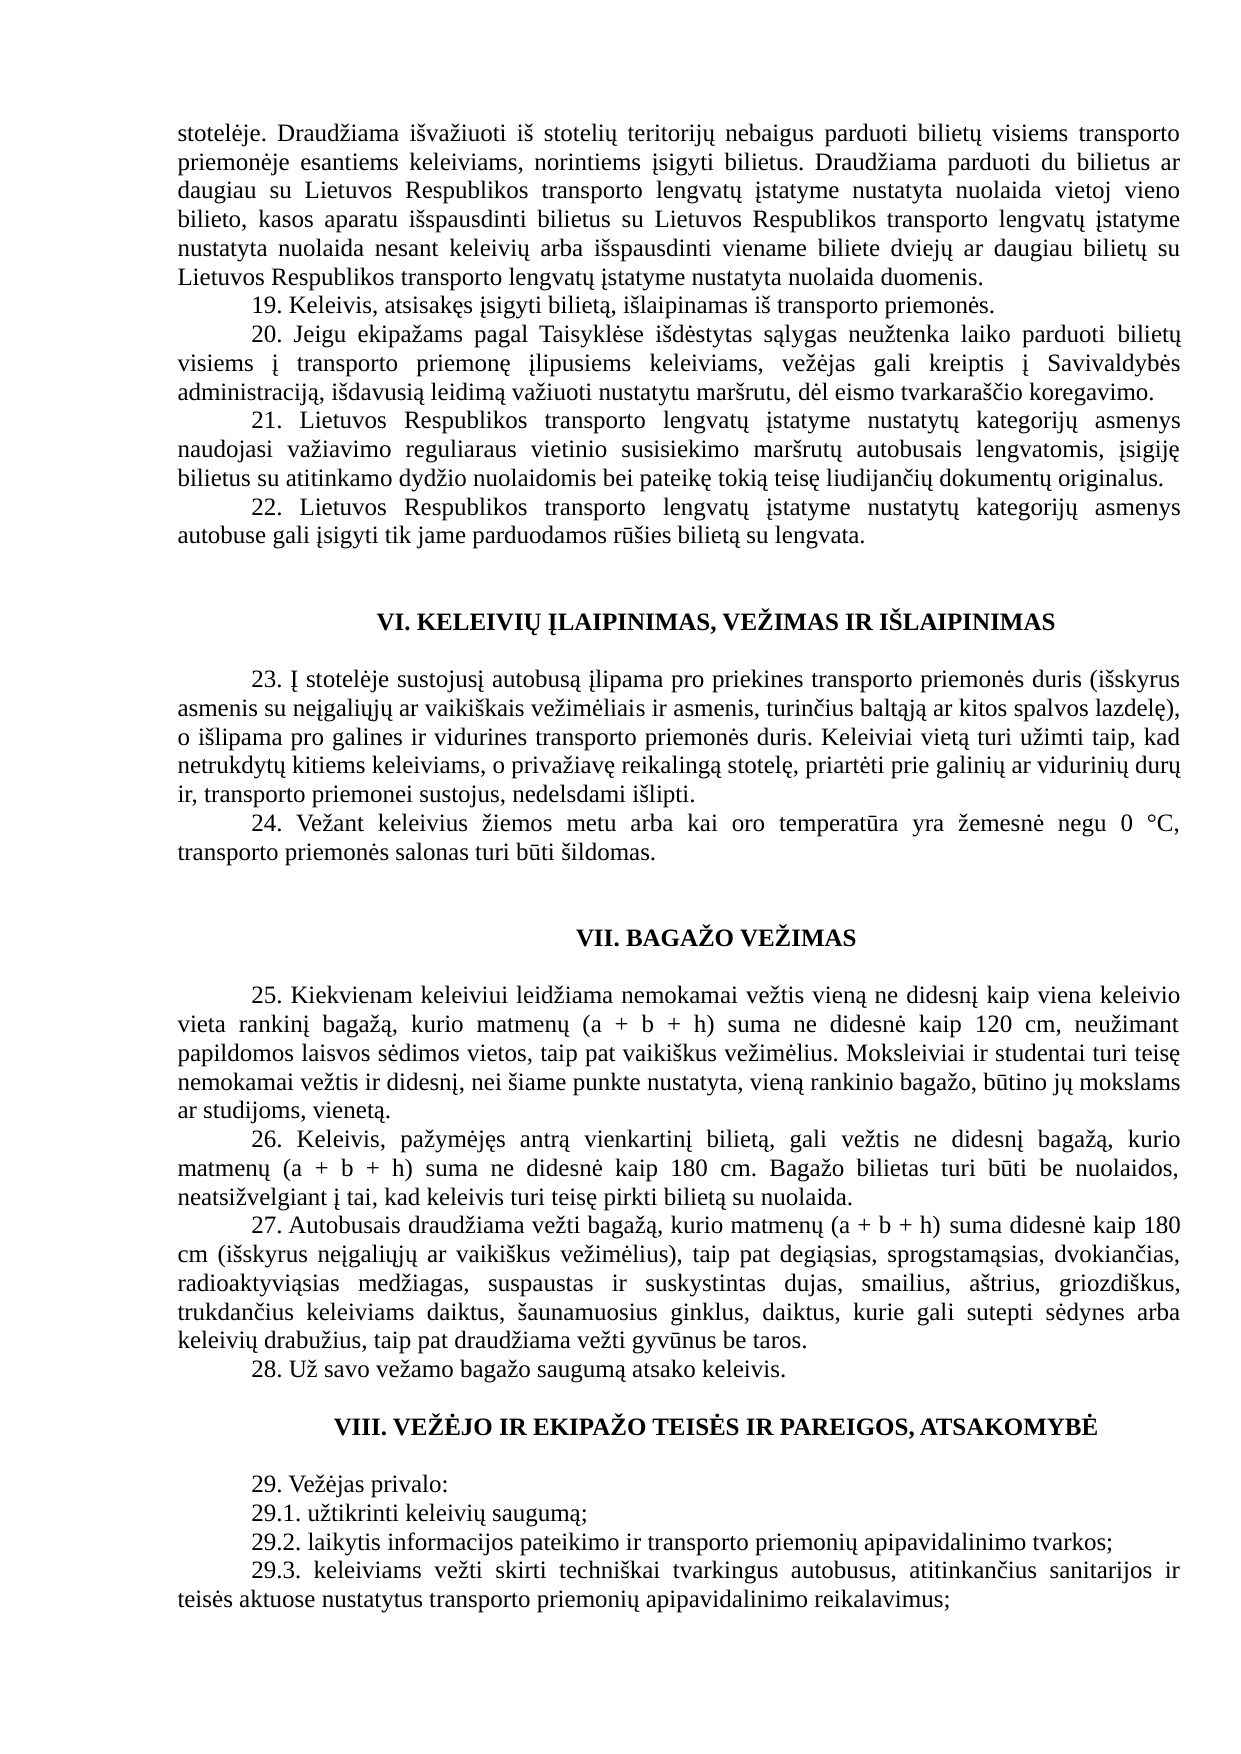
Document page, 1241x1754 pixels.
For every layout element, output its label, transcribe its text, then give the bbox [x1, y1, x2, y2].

text 21. Lietuvos Respublikos transporto lengvatų įstatyme nustatytų kategorijų asmenys naudojasi važiavimo reguliaraus vietinio susisiekimo maršrutų autobusais lengvatomis, įsigiję bilietus su atitinkamo dydžio nuolaidomis bei pateikę tokią teisę liudijančių dokumentų originalus. [177, 406, 1181, 492]
text 25. Kiekvienam keleiviui leidžiama nemokamai vežtis vieną ne didesnį kaip viena keleivio vieta rankinį bagažą, kurio matmenų (a + b + h) suma ne didesnė kaip 120 cm, neužimant papildomos laisvos sėdimos vietos, taip pat vaikiškus vežimėlius. Moksleiviai ir studentai turi teisę nemokamai vežtis ir didesnį, nei šiame punkte nustatyta, vieną rankinio bagažo, būtino jų mokslams ar studijoms, vienetą. [177, 981, 1181, 1124]
text VII. BAGAŽO VEŽIMAS [177, 923, 1181, 952]
text 28. Už savo vežamo bagažo saugumą atsako keleivis. [177, 1354, 1181, 1383]
text 23. Į stotelėje sustojusį autobusą įlipama pro priekines transporto priemonės duris (išskyrus asmenis su neįgaliųjų ar vaikiškais vežimėliais ir asmenis, turinčius baltąją ar kitos spalvos lazdelę), o išlipama pro galines ir vidurines transporto priemonės duris. Keleiviai vietą turi užimti taip, kad netrukdytų kitiems keleiviams, o privažiavę reikalingą stotelę, priartėti prie galinių ar vidurinių durų ir, transporto priemonei sustojus, nedelsdami išlipti. [177, 664, 1181, 808]
text 20. Jeigu ekipažams pagal Taisyklėse išdėstytas sąlygas neužtenka laiko parduoti bilietų visiems į transporto priemonę įlipusiems keleiviams, vežėjas gali kreiptis į Savivaldybės administraciją, išdavusią leidimą važiuoti nustatytu maršrutu, dėl eismo tvarkaraščio koregavimo. [177, 319, 1181, 406]
text stotelėje. Draudžiama išvažiuoti iš stotelių teritorijų nebaigus parduoti bilietų visiems transporto priemonėje esantiems keleiviams, norintiems įsigyti bilietus. Draudžiama parduoti du bilietus ar daugiau su Lietuvos Respublikos transporto lengvatų įstatyme nustatyta nuolaida vietoj vieno bilieto, kasos aparatu išspausdinti bilietus su Lietuvos Respublikos transporto lengvatų įstatyme nustatyta nuolaida nesant keleivių arba išspausdinti viename biliete dviejų ar daugiau bilietų su Lietuvos Respublikos transporto lengvatų įstatyme nustatyta nuolaida duomenis. [177, 118, 1181, 291]
text 22. Lietuvos Respublikos transporto lengvatų įstatyme nustatytų kategorijų asmenys autobuse gali įsigyti tik jame parduodamos rūšies bilietą su lengvata. [177, 492, 1181, 549]
text VI. KELEIVIŲ ĮLAIPINIMAS, VEŽIMAS IR IŠLAIPINIMAS [177, 607, 1181, 636]
text 29.2. laikytis informacijos pateikimo ir transporto priemonių apipavidalinimo tvarkos; [177, 1527, 1181, 1556]
text 19. Keleivis, atsisakęs įsigyti bilietą, išlaipinamas iš transporto priemonės. [177, 291, 1181, 319]
text 24. Vežant keleivius žiemos metu arba kai oro temperatūra yra žemesnė negu 0 °C, transporto priemonės salonas turi būti šildomas. [177, 808, 1181, 866]
text 29.3. keleiviams vežti skirti techniškai tvarkingus autobusus, atitinkančius sanitarijos ir teisės aktuose nustatytus transporto priemonių apipavidalinimo reikalavimus; [177, 1556, 1181, 1613]
text 29.1. užtikrinti keleivių saugumą; [177, 1498, 1181, 1527]
text 29. Vežėjas privalo: [177, 1469, 1181, 1498]
text 27. Autobusais draudžiama vežti bagažą, kurio matmenų (a + b + h) suma didesnė kaip 180 cm (išskyrus neįgaliųjų ar vaikiškus vežimėlius), taip pat degiąsias, sprogstamąsias, dvokiančias, radioaktyviąsias medžiagas, suspaustas ir suskystintas dujas, smailius, aštrius, griozdiškus, trukdančius keleiviams daiktus, šaunamuosius ginklus, daiktus, kurie gali sutepti sėdynes arba keleivių drabužius, taip pat draudžiama vežti gyvūnus be taros. [177, 1211, 1181, 1354]
text VIII. VEŽĖJO IR EKIPAŽO TEISĖS IR PAREIGOS, ATSAKOMYBĖ [177, 1412, 1181, 1441]
text 26. Keleivis, pažymėjęs antrą vienkartinį bilietą, gali vežtis ne didesnį bagažą, kurio matmenų (a + b + h) suma ne didesnė kaip 180 cm. Bagažo bilietas turi būti be nuolaidos, neatsižvelgiant į tai, kad keleivis turi teisę pirkti bilietą su nuolaida. [177, 1124, 1181, 1211]
